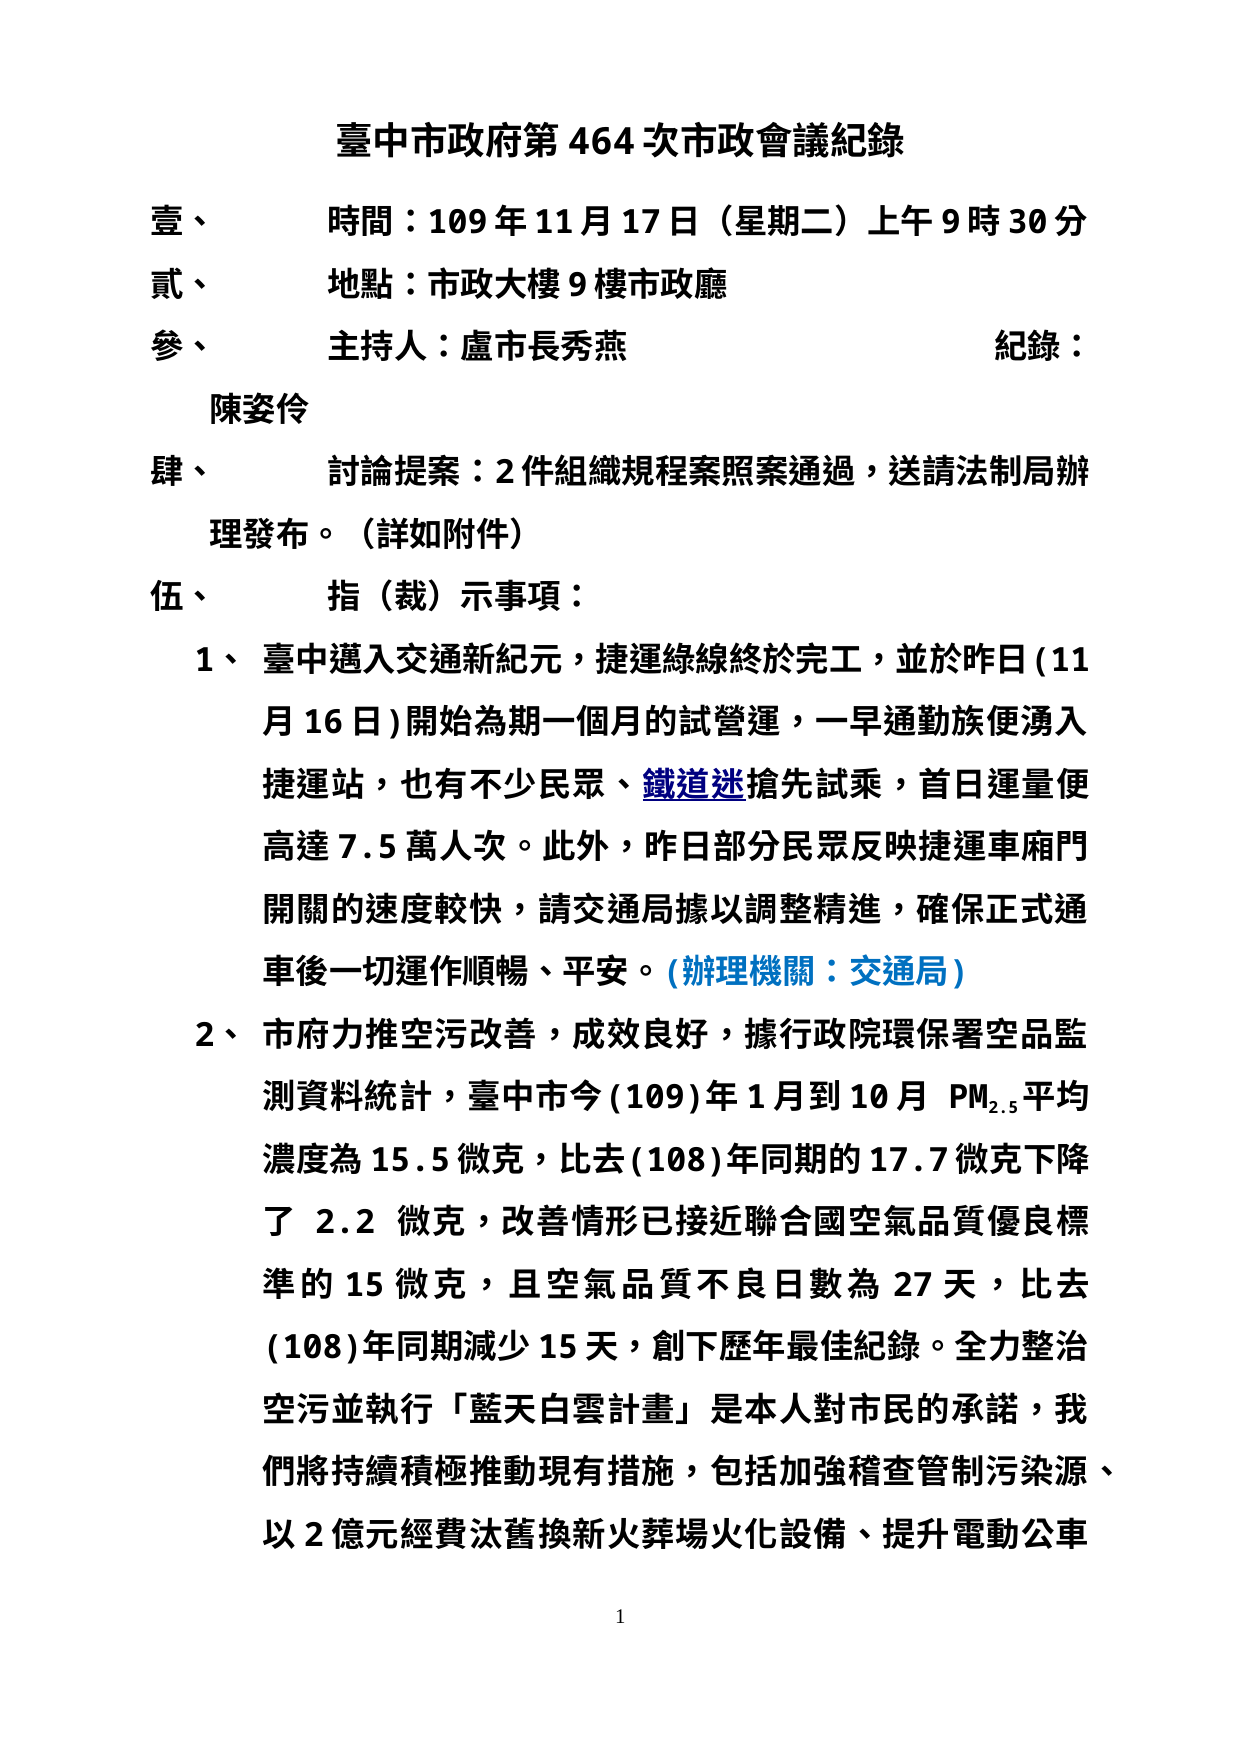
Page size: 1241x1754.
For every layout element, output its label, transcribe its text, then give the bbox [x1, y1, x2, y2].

list 討論提案：2件組織規程案照案通過，送請法制局辦理發布。（詳如附件） [150, 427, 1090, 552]
text 臺中市政府第464次市政會議紀錄 [150, 96, 1090, 159]
list 市府力推空污改善，成效良好，據行政院環保署空品監測資料統計，臺中市今(109)年1月到10月 PM2.5平均濃度為15.5微克，比去(108)年同期的17.7微克下降了 2.2 微克，改善情形已接近聯合國空氣品質優良標準的15微克，且空氣品質不良日數為27天，比去(108)年同期減少15天，創下歷年最佳紀錄。全力整治空污並執行「藍天白雲計畫」是本人對市民的承諾，我們將持續積極推動現有措施，包括加強稽查管制污染源、以2億元經費汰舊換新火葬場火化設備、提升電動公車數量(本市目前182輛，為全國第一)等，未來也會滾動式檢討修正，持續改善空氣品質，讓市民享受藍天白雲好環境。(辦理機關：本府各機關) [194, 990, 1090, 1552]
list 臺中邁入交通新紀元，捷運綠線終於完工，並於昨日(11月16日)開始為期一個月的試營運，一早通勤族便湧入捷運站，也有不少民眾、鐵道迷搶先試乘，首日運量便高達7.5萬人次。此外，昨日部分民眾反映捷運車廂門開關的速度較快，請交通局據以調整精進，確保正式通車後一切運作順暢、平安。(辦理機關：交通局) [194, 615, 1090, 990]
list 主持人：盧市長秀燕 紀錄：陳姿伶 [150, 302, 1090, 427]
list 指（裁）示事項： [150, 552, 1090, 615]
list 地點：市政大樓9樓市政廳 [150, 240, 1090, 302]
list 時間：109年11月17日（星期二）上午9時30分 [150, 177, 1090, 240]
